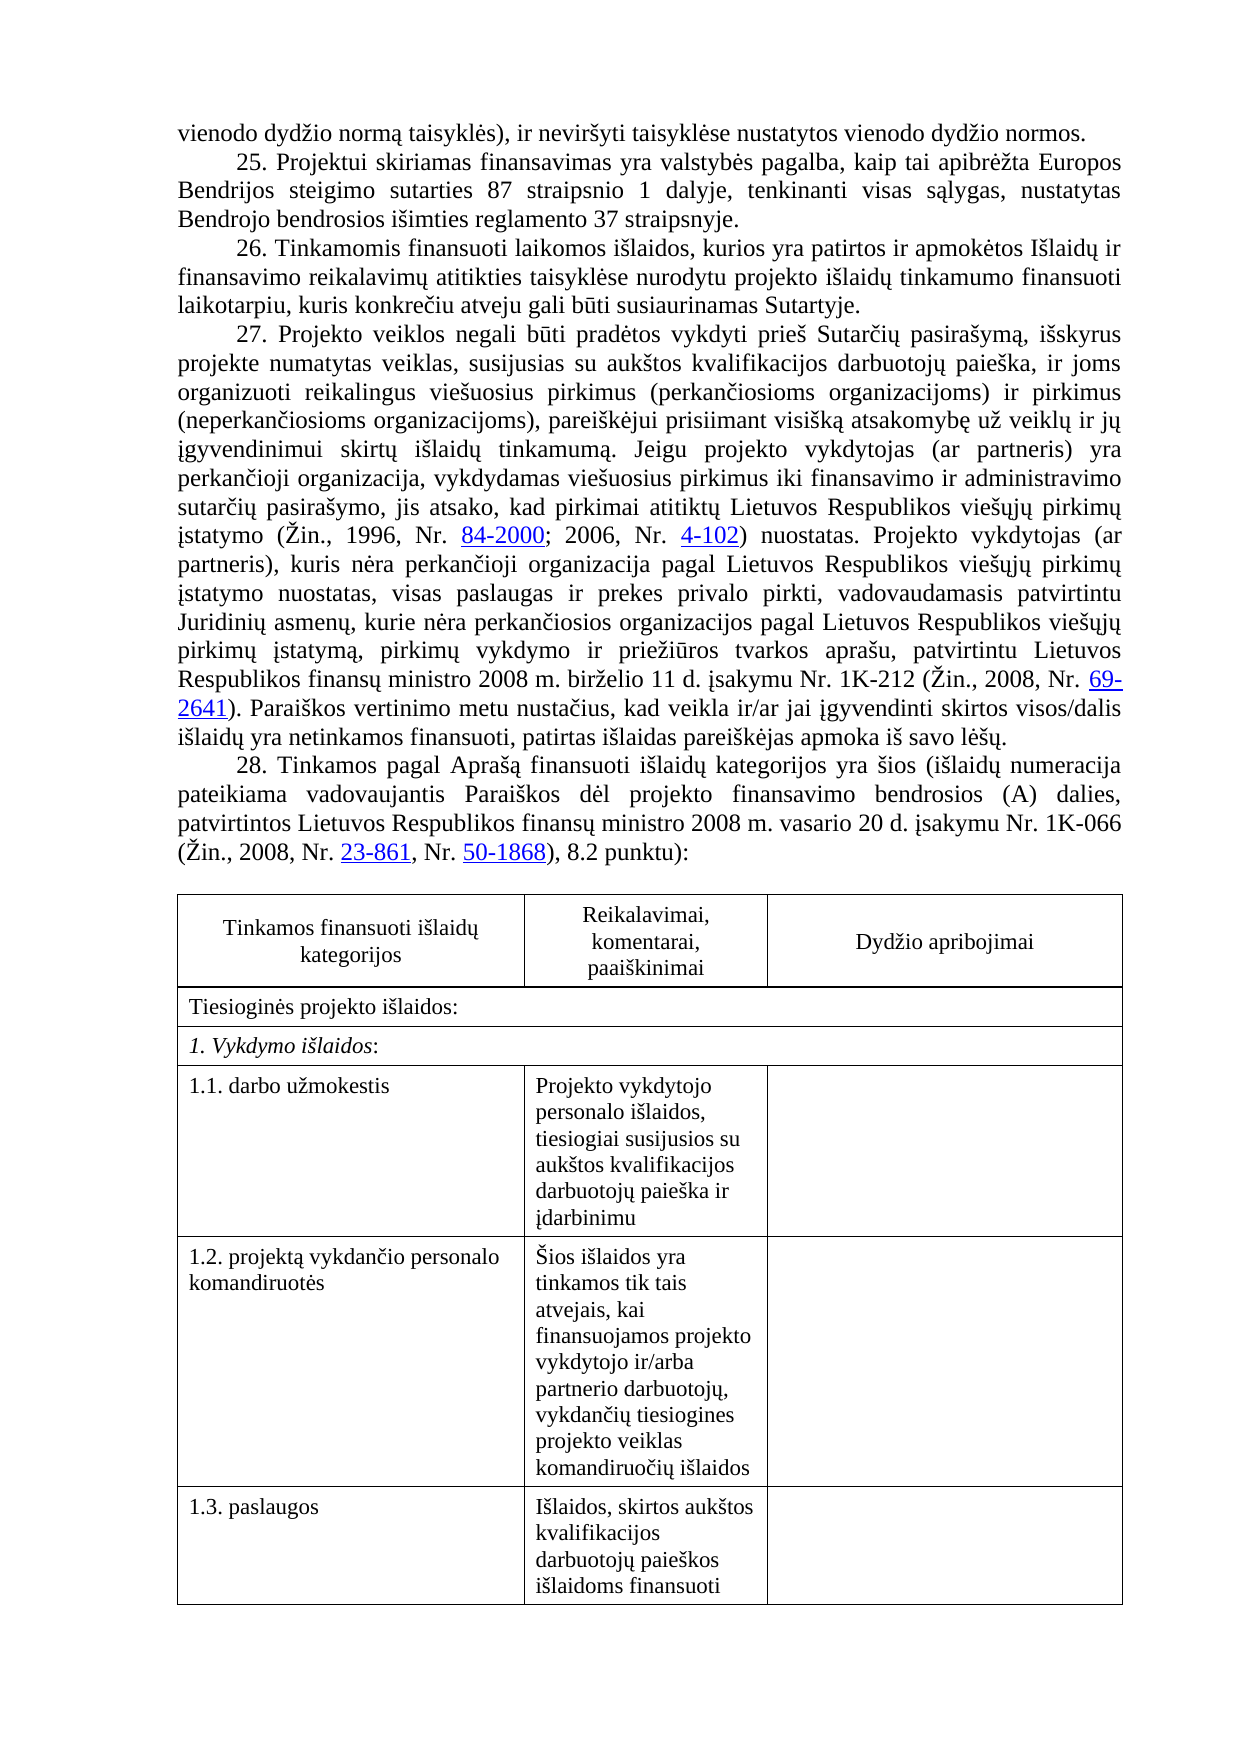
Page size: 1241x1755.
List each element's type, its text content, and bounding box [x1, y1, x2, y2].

table_cell 1. Vykdymo išlaidos: [178, 1027, 1122, 1065]
text vienodo dydžio normą taisyklės), ir neviršyti taisyklėse nustatytos vienodo dydžio normos. [177, 118, 1122, 147]
table_cell 1.2. projektą vykdančio personalo komandiruotės [178, 1237, 524, 1486]
table_cell Tiesioginės projekto išlaidos: [178, 988, 1122, 1026]
table_cell [768, 1066, 1122, 1236]
table_cell [768, 1487, 1122, 1604]
table_header Reikalavimai, komentarai, paaiškinimai [525, 895, 767, 986]
table_cell 1.3. paslaugos [178, 1487, 524, 1604]
table_header Dydžio apribojimai [768, 895, 1122, 986]
text 27. Projekto veiklos negali būti pradėtos vykdyti prieš Sutarčių pasirašymą, išskyrus projekte numatytas veiklas, susijusias su aukštos kvalifikacijos darbuotojų paieška, ir joms organizuoti reikalingus viešuosius pirkimus (perkančiosioms organizacijoms) ir pirkimus (neperkančiosioms organizacijoms), pareiškėjui prisiimant visišką atsakomybę už veiklų ir jų įgyvendinimui skirtų išlaidų tinkamumą. Jeigu projekto vykdytojas (ar partneris) yra perkančioji organizacija, vykdydamas viešuosius pirkimus iki finansavimo ir administravimo sutarčių pasirašymo, jis atsako, kad pirkimai atitiktų Lietuvos Respublikos viešųjų pirkimų įstatymo (Žin., 1996, Nr. 84-2000; 2006, Nr. 4-102) nuostatas. Projekto vykdytojas (ar partneris), kuris nėra perkančioji organizacija pagal Lietuvos Respublikos viešųjų pirkimų įstatymo nuostatas, visas paslaugas ir prekes privalo pirkti, vadovaudamasis patvirtintu Juridinių asmenų, kurie nėra perkančiosios organizacijos pagal Lietuvos Respublikos viešųjų pirkimų įstatymą, pirkimų vykdymo ir priežiūros tvarkos aprašu, patvirtintu Lietuvos Respublikos finansų ministro 2008 m. birželio 11 d. įsakymu Nr. 1K-212 (Žin., 2008, Nr. 69-2641). Paraiškos vertinimo metu nustačius, kad veikla ir/ar jai įgyvendinti skirtos visos/dalis išlaidų yra netinkamos finansuoti, patirtas išlaidas pareiškėjas apmoka iš savo lėšų. [177, 319, 1122, 751]
table_cell 1.1. darbo užmokestis [178, 1066, 524, 1236]
table_cell Išlaidos, skirtos aukštos kvalifikacijos darbuotojų paieškos išlaidoms finansuoti [525, 1487, 767, 1604]
text 26. Tinkamomis finansuoti laikomos išlaidos, kurios yra patirtos ir apmokėtos Išlaidų ir finansavimo reikalavimų atitikties taisyklėse nurodytu projekto išlaidų tinkamumo finansuoti laikotarpiu, kuris konkrečiu atveju gali būti susiaurinamas Sutartyje. [177, 233, 1122, 319]
table_cell Šios išlaidos yra tinkamos tik tais atvejais, kai finansuojamos projekto vykdytojo ir/arba partnerio darbuotojų, vykdančių tiesiogines projekto veiklas komandiruočių išlaidos [525, 1237, 767, 1486]
table_header Tinkamos finansuoti išlaidų kategorijos [178, 895, 524, 986]
table_cell Projekto vykdytojo personalo išlaidos, tiesiogiai susijusios su aukštos kvalifikacijos darbuotojų paieška ir įdarbinimu [525, 1066, 767, 1236]
table_cell [768, 1237, 1122, 1486]
text 28. Tinkamos pagal Aprašą finansuoti išlaidų kategorijos yra šios (išlaidų numeracija pateikiama vadovaujantis Paraiškos dėl projekto finansavimo bendrosios (A) dalies, patvirtintos Lietuvos Respublikos finansų ministro 2008 m. vasario 20 d. įsakymu Nr. 1K-066 (Žin., 2008, Nr. 23-861, Nr. 50-1868), 8.2 punktu): [177, 751, 1122, 866]
text 25. Projektui skiriamas finansavimas yra valstybės pagalba, kaip tai apibrėžta Europos Bendrijos steigimo sutarties 87 straipsnio 1 dalyje, tenkinanti visas sąlygas, nustatytas Bendrojo bendrosios išimties reglamento 37 straipsnyje. [177, 147, 1122, 233]
